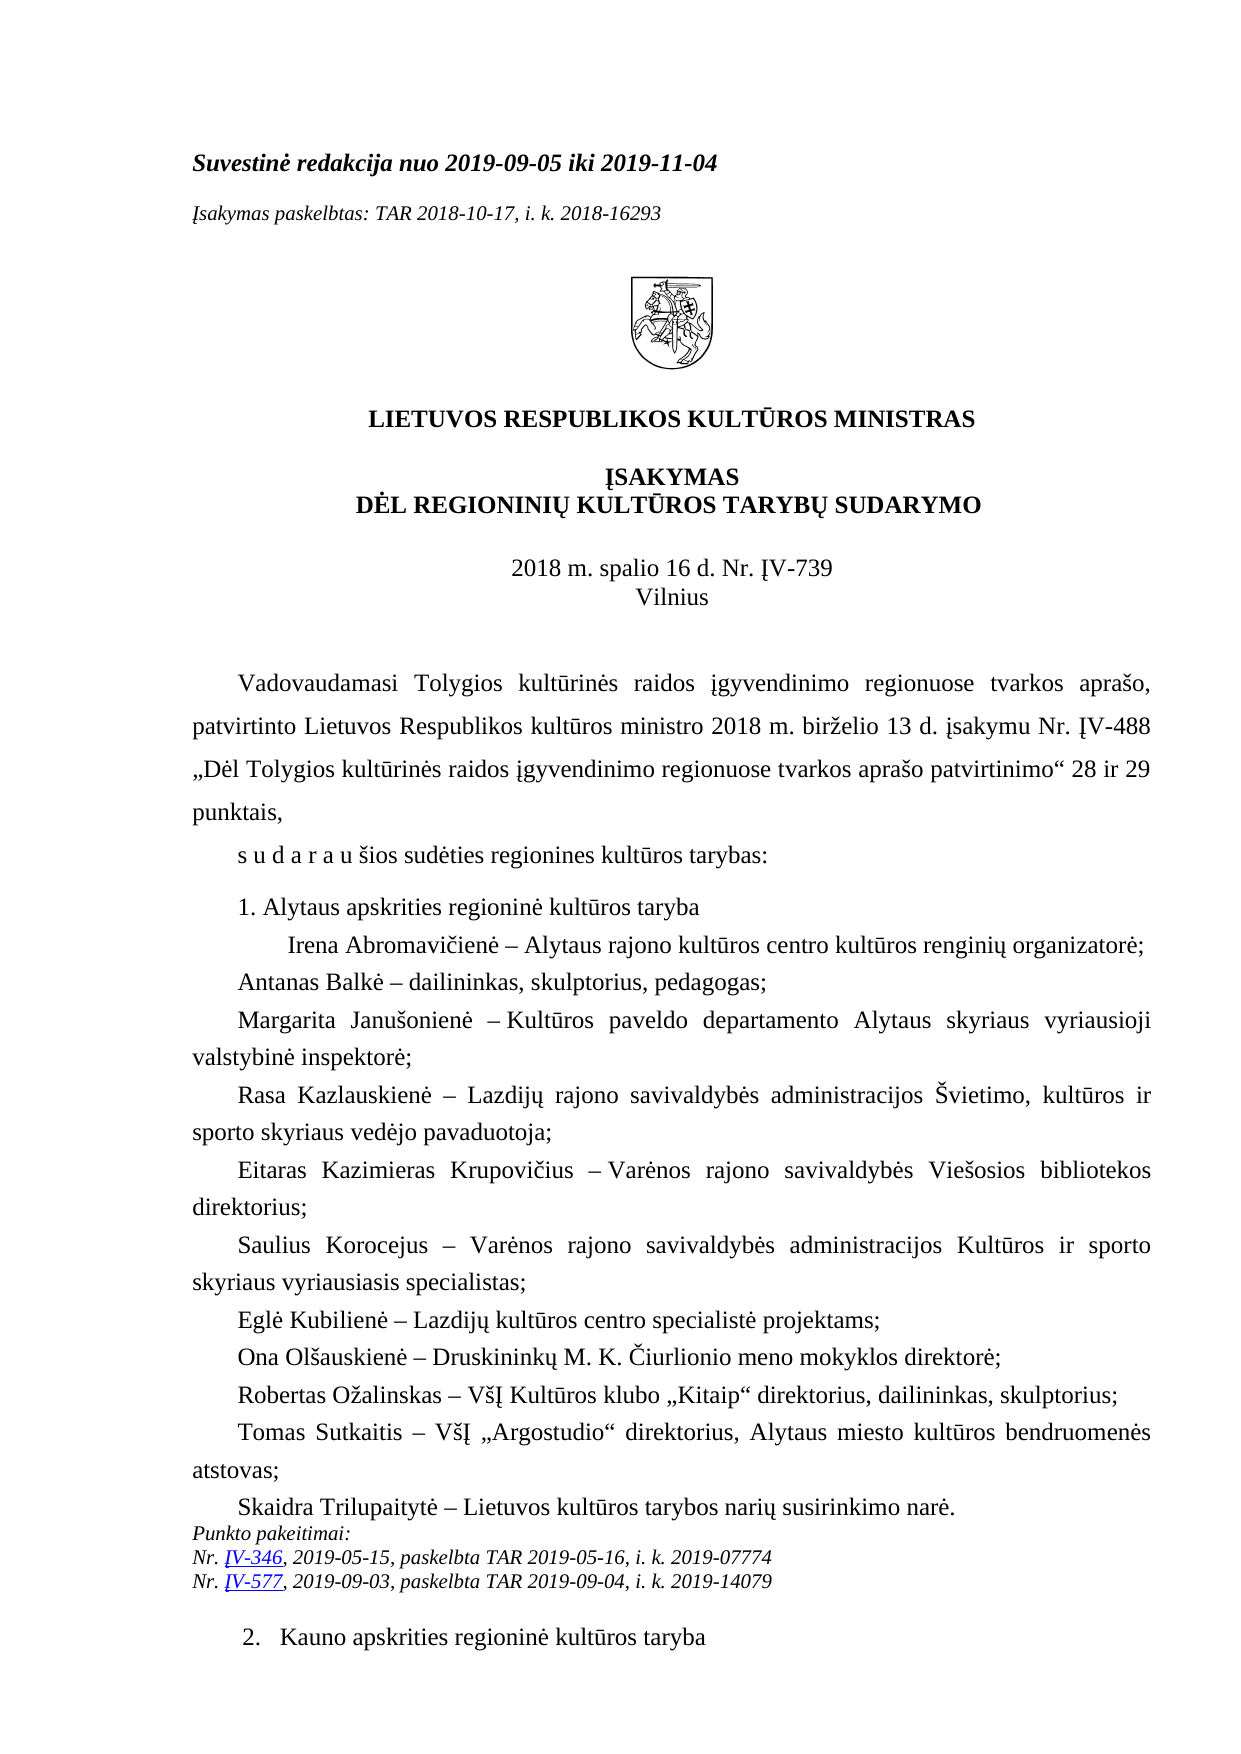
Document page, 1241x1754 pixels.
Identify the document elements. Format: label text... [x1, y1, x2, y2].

text DĖL REGIONINIŲ KULTŪROS TARYBŲ SUDARYMO [192, 491, 1152, 519]
text Punkto pakeitimai: [192, 1521, 1152, 1545]
text Ona Olšauskienė – Druskininkų M. K. Čiurlionio meno mokyklos direktorė; [192, 1333, 1152, 1371]
text Robertas Ožalinskas – VšĮ Kultūros klubo „Kitaip“ direktorius, dailininkas, skulptorius; [192, 1371, 1152, 1408]
text Vilnius [192, 582, 1152, 610]
text Tomas Sutkaitis – VšĮ „Argostudio“ direktorius, Alytaus miesto kultūros bendruomenės atstovas; [192, 1408, 1152, 1483]
text Antanas Balkė – dailininkas, skulptorius, pedagogas; [192, 958, 1152, 996]
text 2. Kauno apskrities regioninė kultūros taryba [242, 1622, 1152, 1651]
text Irena Abromavičienė – Alytaus rajono kultūros centro kultūros renginių organizatorė; [242, 921, 1152, 958]
text Vadovaudamasi Tolygios kultūrinės raidos įgyvendinimo regionuose tvarkos aprašo, patvirtinto Lietuvos Respublikos kultūros ministro 2018 m. birželio 13 d. įsakymu Nr. ĮV-488 „Dėl Tolygios kultūrinės raidos įgyvendinimo regionuose tvarkos aprašo patvirtinimo“ 28 ir 29 punktais, [192, 668, 1152, 826]
text Skaidra Trilupaitytė – Lietuvos kultūros tarybos narių susirinkimo narė. [192, 1483, 1152, 1521]
text Įsakymas paskelbtas: TAR 2018-10-17, i. k. 2018-16293 [192, 201, 1152, 224]
text ĮSAKYMAS [192, 462, 1152, 491]
text Saulius Korocejus – Varėnos rajono savivaldybės administracijos Kultūros ir sporto skyriaus vyriausiasis specialistas; [192, 1221, 1152, 1296]
text s u d a r a u šios sudėties regionines kultūros tarybas: [192, 840, 1152, 869]
text Rasa Kazlauskienė – Lazdijų rajono savivaldybės administracijos Švietimo, kultūros ir sporto skyriaus vedėjo pavaduotoja; [192, 1071, 1152, 1146]
text Suvestinė redakcija nuo 2019-09-05 iki 2019-11-04 [192, 148, 1152, 176]
text Nr. ĮV-346, 2019-05-15, paskelbta TAR 2019-05-16, i. k. 2019-07774 [192, 1545, 1152, 1569]
text Nr. ĮV-577, 2019-09-03, paskelbta TAR 2019-09-04, i. k. 2019-14079 [192, 1569, 1152, 1593]
text LIETUVOS RESPUBLIKOS KULTŪROS MINISTRAS [192, 404, 1152, 433]
text Eglė Kubilienė – Lazdijų kultūros centro specialistė projektams; [192, 1296, 1152, 1333]
text 2018 m. spalio 16 d. Nr. ĮV-739 [192, 553, 1152, 582]
text 1. Alytaus apskrities regioninė kultūros taryba [192, 883, 1152, 921]
text Eitaras Kazimieras Krupovičius – Varėnos rajono savivaldybės Viešosios bibliotekos direktorius; [192, 1146, 1152, 1221]
text Margarita Janušonienė – Kultūros paveldo departamento Alytaus skyriaus vyriausioji valstybinė inspektorė; [192, 996, 1152, 1071]
